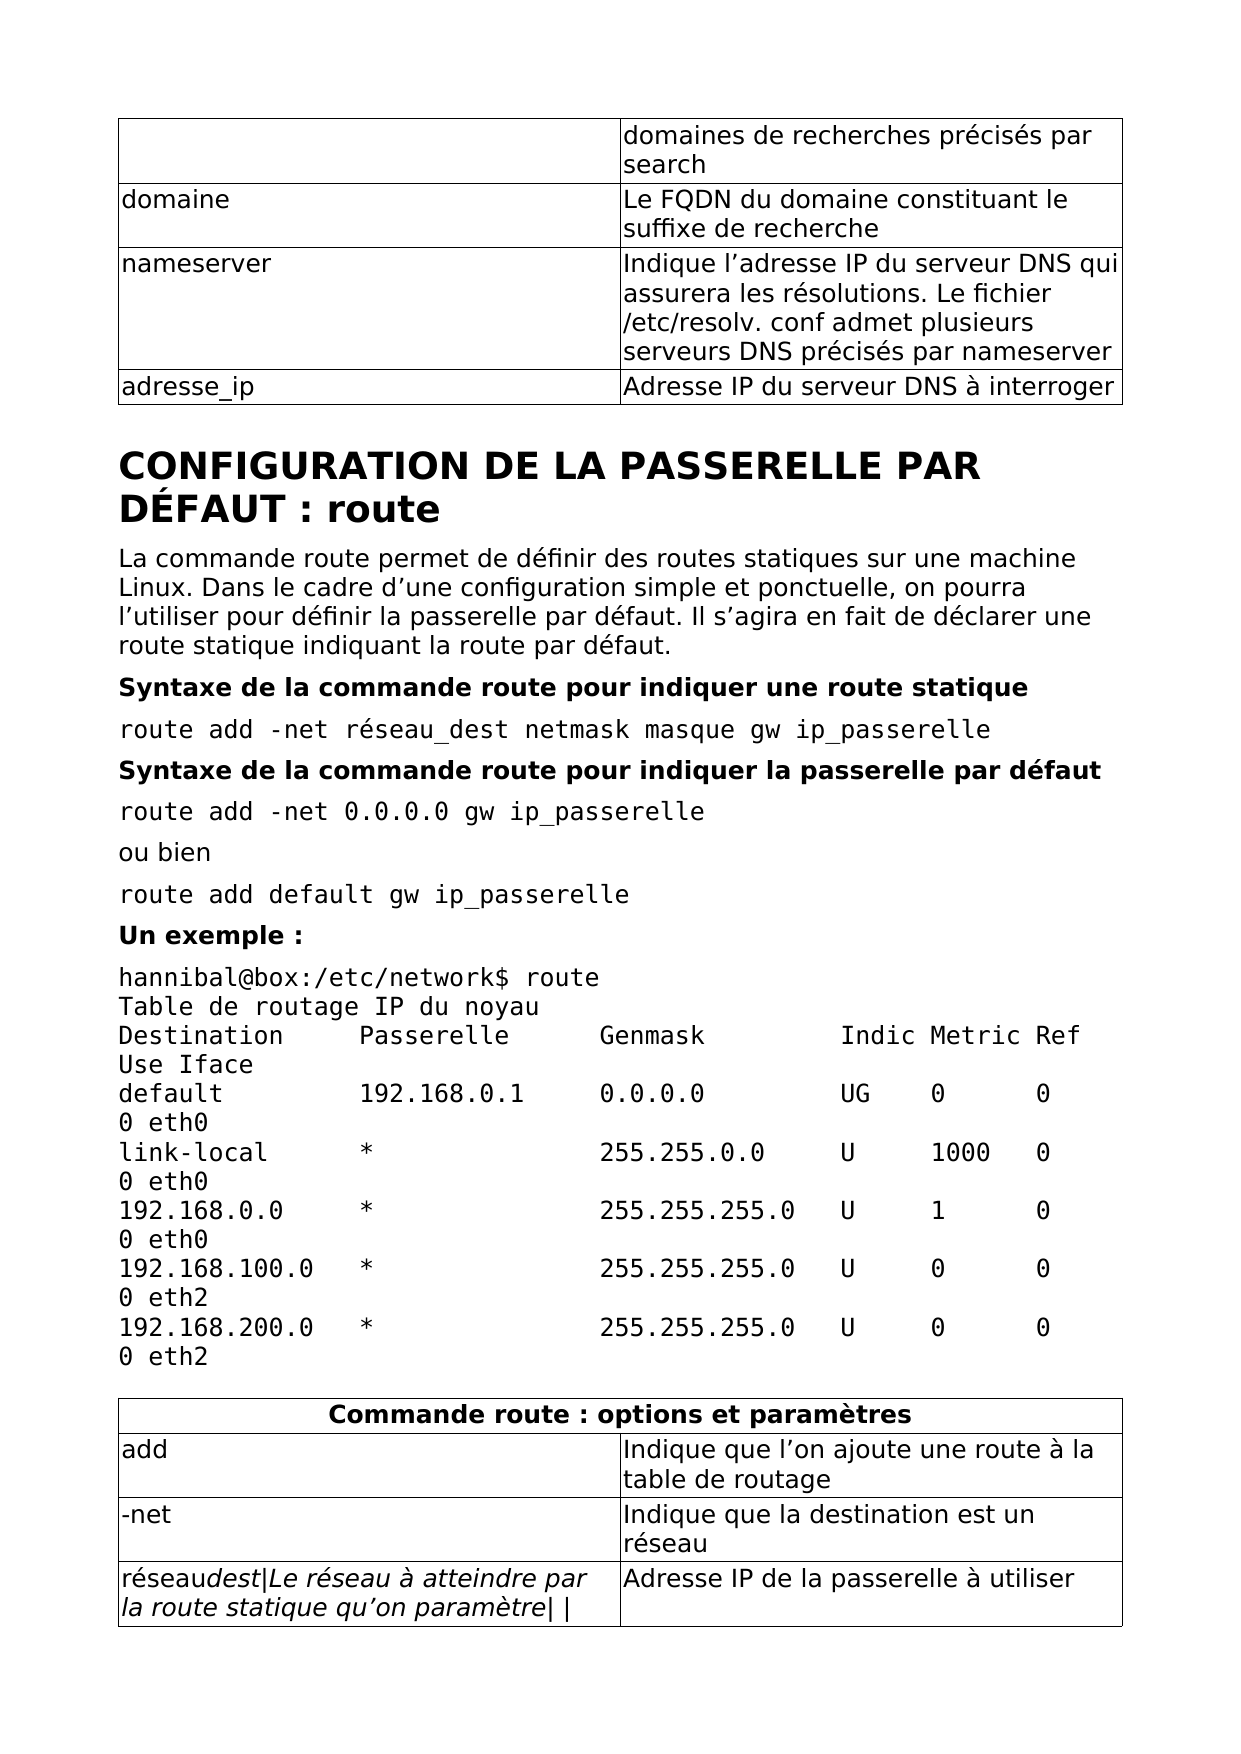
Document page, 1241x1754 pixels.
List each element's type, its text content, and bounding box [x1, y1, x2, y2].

text La commande route permet de définir des routes statiques sur une machine Linux. Dans le cadre d’une configuration simple et ponctuelle, on pourra l’utiliser pour définir la passerelle par défaut. Il s’agira en fait de déclarer une route statique indiquant la route par défaut. [118, 544, 1122, 661]
table_cell -net [119, 1498, 620, 1561]
text Un exemple : [118, 921, 1122, 950]
table_cell nameserver [119, 248, 620, 369]
text ou bien [118, 838, 1122, 868]
table_cell Adresse IP de la passerelle à utiliser [621, 1562, 1122, 1626]
table_header Commande route : options et paramètres [119, 1399, 1122, 1433]
subtitle CONFIGURATION DE LA PASSERELLE PAR DÉFAUT : route [118, 444, 1122, 532]
text route add default gw ip_passerelle [118, 880, 1122, 909]
text hannibal@box:/etc/network$ route Table de routage IP du noyau Destination Passerelle Genmask Indic Metric Ref Use Iface default 192.168.0.1 0.0.0.0 UG 0 0 0 eth0 link-local * 255.255.0.0 U 1000 0 0 eth0 192.168.0.0 * 255.255.255.0 U 1 0 0 eth0 192.168.100.0 * 255.255.255.0 U 0 0 0 eth2 192.168.200.0 * 255.255.255.0 U 0 0 0 eth2 [118, 963, 1122, 1371]
text route add -net 0.0.0.0 gw ip_passerelle [118, 797, 1122, 827]
table_cell [119, 119, 620, 182]
table_cell domaines de recherches précisés par search [621, 119, 1122, 182]
table_cell Adresse IP du serveur DNS à interroger [621, 370, 1122, 404]
table_cell Indique l’adresse IP du serveur DNS qui assurera les résolutions. Le fichier /etc/resolv. conf admet plusieurs serveurs DNS précisés par nameserver [621, 248, 1122, 369]
table_cell adresse_ip [119, 370, 620, 404]
text Syntaxe de la commande route pour indiquer la passerelle par défaut [118, 756, 1122, 785]
table_cell add [119, 1434, 620, 1497]
table_cell réseaudest|Le réseau à atteindre par la route statique qu’on paramètre| | [119, 1562, 620, 1626]
text route add -net réseau_dest netmask masque gw ip_passerelle [118, 715, 1122, 744]
text Syntaxe de la commande route pour indiquer une route statique [118, 673, 1122, 702]
table_cell domaine [119, 184, 620, 247]
table_cell Le FQDN du domaine constituant le suffixe de recherche [621, 184, 1122, 247]
table_cell Indique que l’on ajoute une route à la table de routage [621, 1434, 1122, 1497]
table_cell Indique que la destination est un réseau [621, 1498, 1122, 1561]
